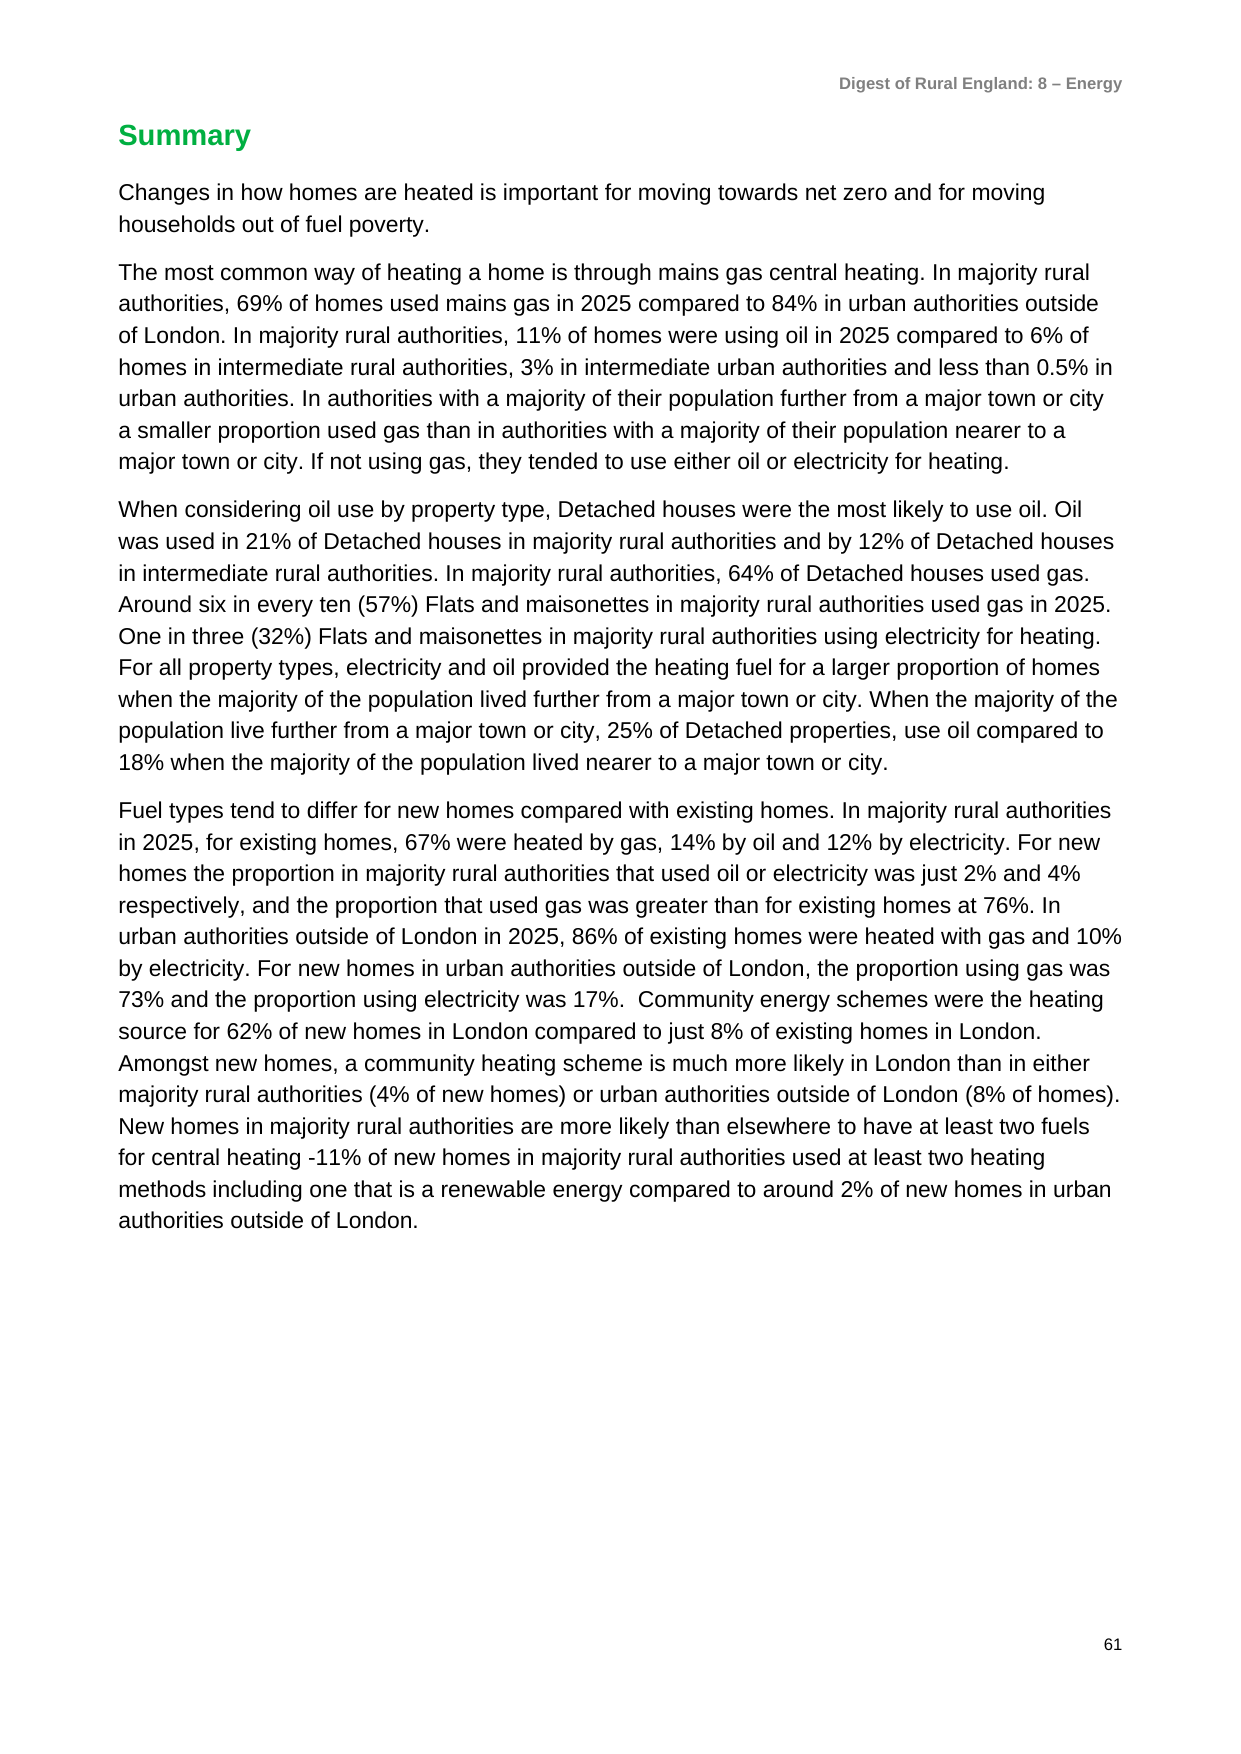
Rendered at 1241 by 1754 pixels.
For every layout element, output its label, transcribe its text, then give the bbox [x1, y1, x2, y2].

text Fuel types tend to differ for new homes compared with existing homes. In majority rural authorities in 2025, for existing homes, 67% were heated by gas, 14% by oil and 12% by electricity. For new homes the proportion in majority rural authorities that used oil or electricity was just 2% and 4% respectively, and the proportion that used gas was greater than for existing homes at 76%. In urban authorities outside of London in 2025, 86% of existing homes were heated with gas and 10% by electricity. For new homes in urban authorities outside of London, the proportion using gas was 73% and the proportion using electricity was 17%. Community energy schemes were the heating source for 62% of new homes in London compared to just 8% of existing homes in London. Amongst new homes, a community heating scheme is much more likely in London than in either majority rural authorities (4% of new homes) or urban authorities outside of London (8% of homes). New homes in majority rural authorities are more likely than elsewhere to have at least two fuels for central heating -11% of new homes in majority rural authorities used at least two heating methods including one that is a renewable energy compared to around 2% of new homes in urban authorities outside of London. [118, 797, 1122, 1234]
subtitle Summary [118, 118, 1122, 152]
text The most common way of heating a home is through mains gas central heating. In majority rural authorities, 69% of homes used mains gas in 2025 compared to 84% in urban authorities outside of London. In majority rural authorities, 11% of homes were using oil in 2025 compared to 6% of homes in intermediate rural authorities, 3% in intermediate urban authorities and less than 0.5% in urban authorities. In authorities with a majority of their population further from a major town or city a smaller proportion used gas than in authorities with a majority of their population nearer to a major town or city. If not using gas, they tended to use either oil or electricity for heating. [118, 259, 1122, 474]
text Changes in how homes are heated is important for moving towards net zero and for moving households out of fuel poverty. [118, 179, 1122, 237]
text When considering oil use by property type, Detached houses were the most likely to use oil. Oil was used in 21% of Detached houses in majority rural authorities and by 12% of Detached houses in intermediate rural authorities. In majority rural authorities, 64% of Detached houses used gas. Around six in every ten (57%) Flats and maisonettes in majority rural authorities used gas in 2025. One in three (32%) Flats and maisonettes in majority rural authorities using electricity for heating. For all property types, electricity and oil provided the heating fuel for a larger proportion of homes when the majority of the population lived further from a major town or city. When the majority of the population live further from a major town or city, 25% of Detached properties, use oil compared to 18% when the majority of the population lived nearer to a major town or city. [118, 496, 1122, 775]
